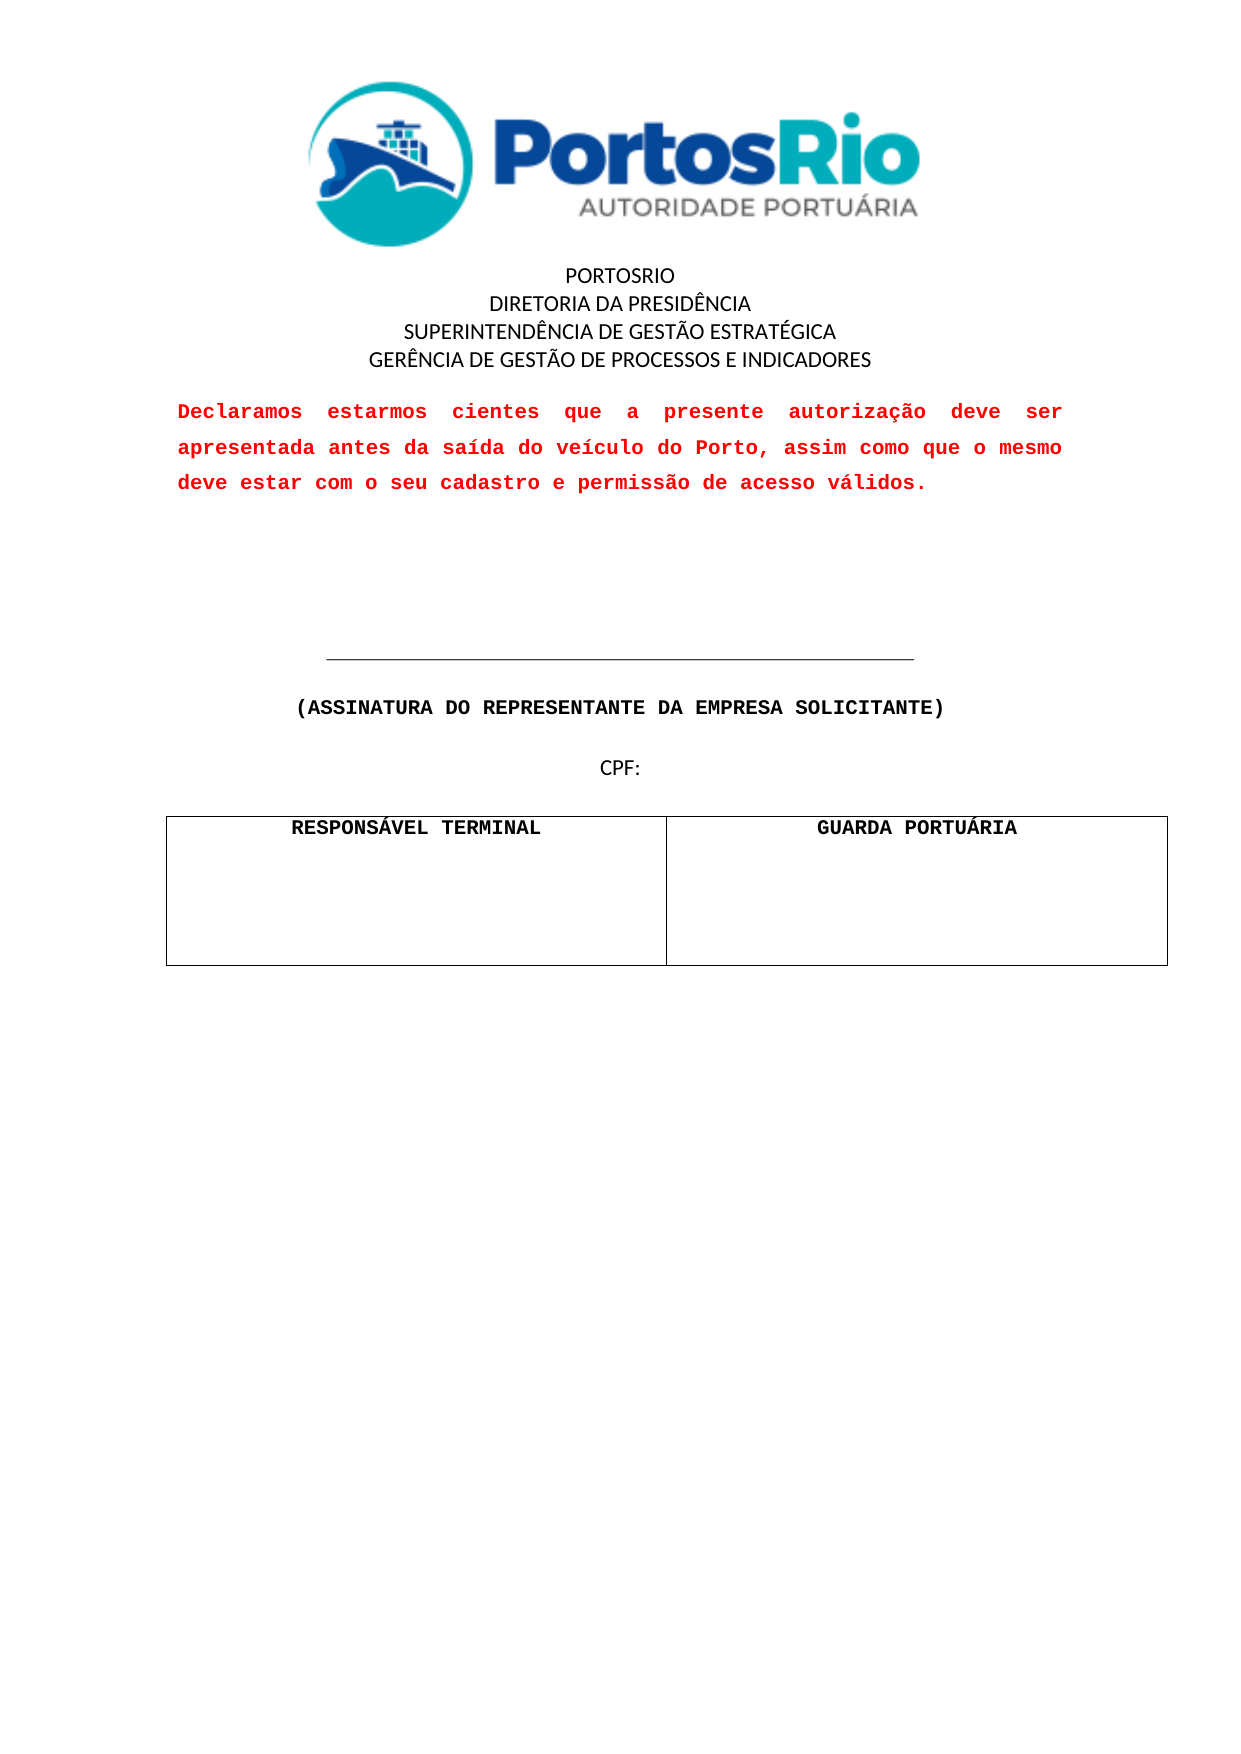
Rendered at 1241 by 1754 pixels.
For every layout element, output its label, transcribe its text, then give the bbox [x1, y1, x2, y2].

table_header GUARDA PORTUÁRIA [667, 817, 1167, 965]
text (ASSINATURA DO REPRESENTANTE DA EMPRESA SOLICITANTE) [177, 697, 1063, 721]
picture [290, 73, 950, 262]
table_header RESPONSÁVEL TERMINAL [167, 817, 666, 965]
text _______________________________________________ [177, 641, 1063, 664]
text Declaramos estarmos cientes que a presente autorização deve ser apresentada antes da saída do veículo do Porto, assim como que o mesmo deve estar com o seu cadastro e permissão de acesso válidos. [177, 401, 1063, 496]
text CPF: [177, 753, 1063, 781]
